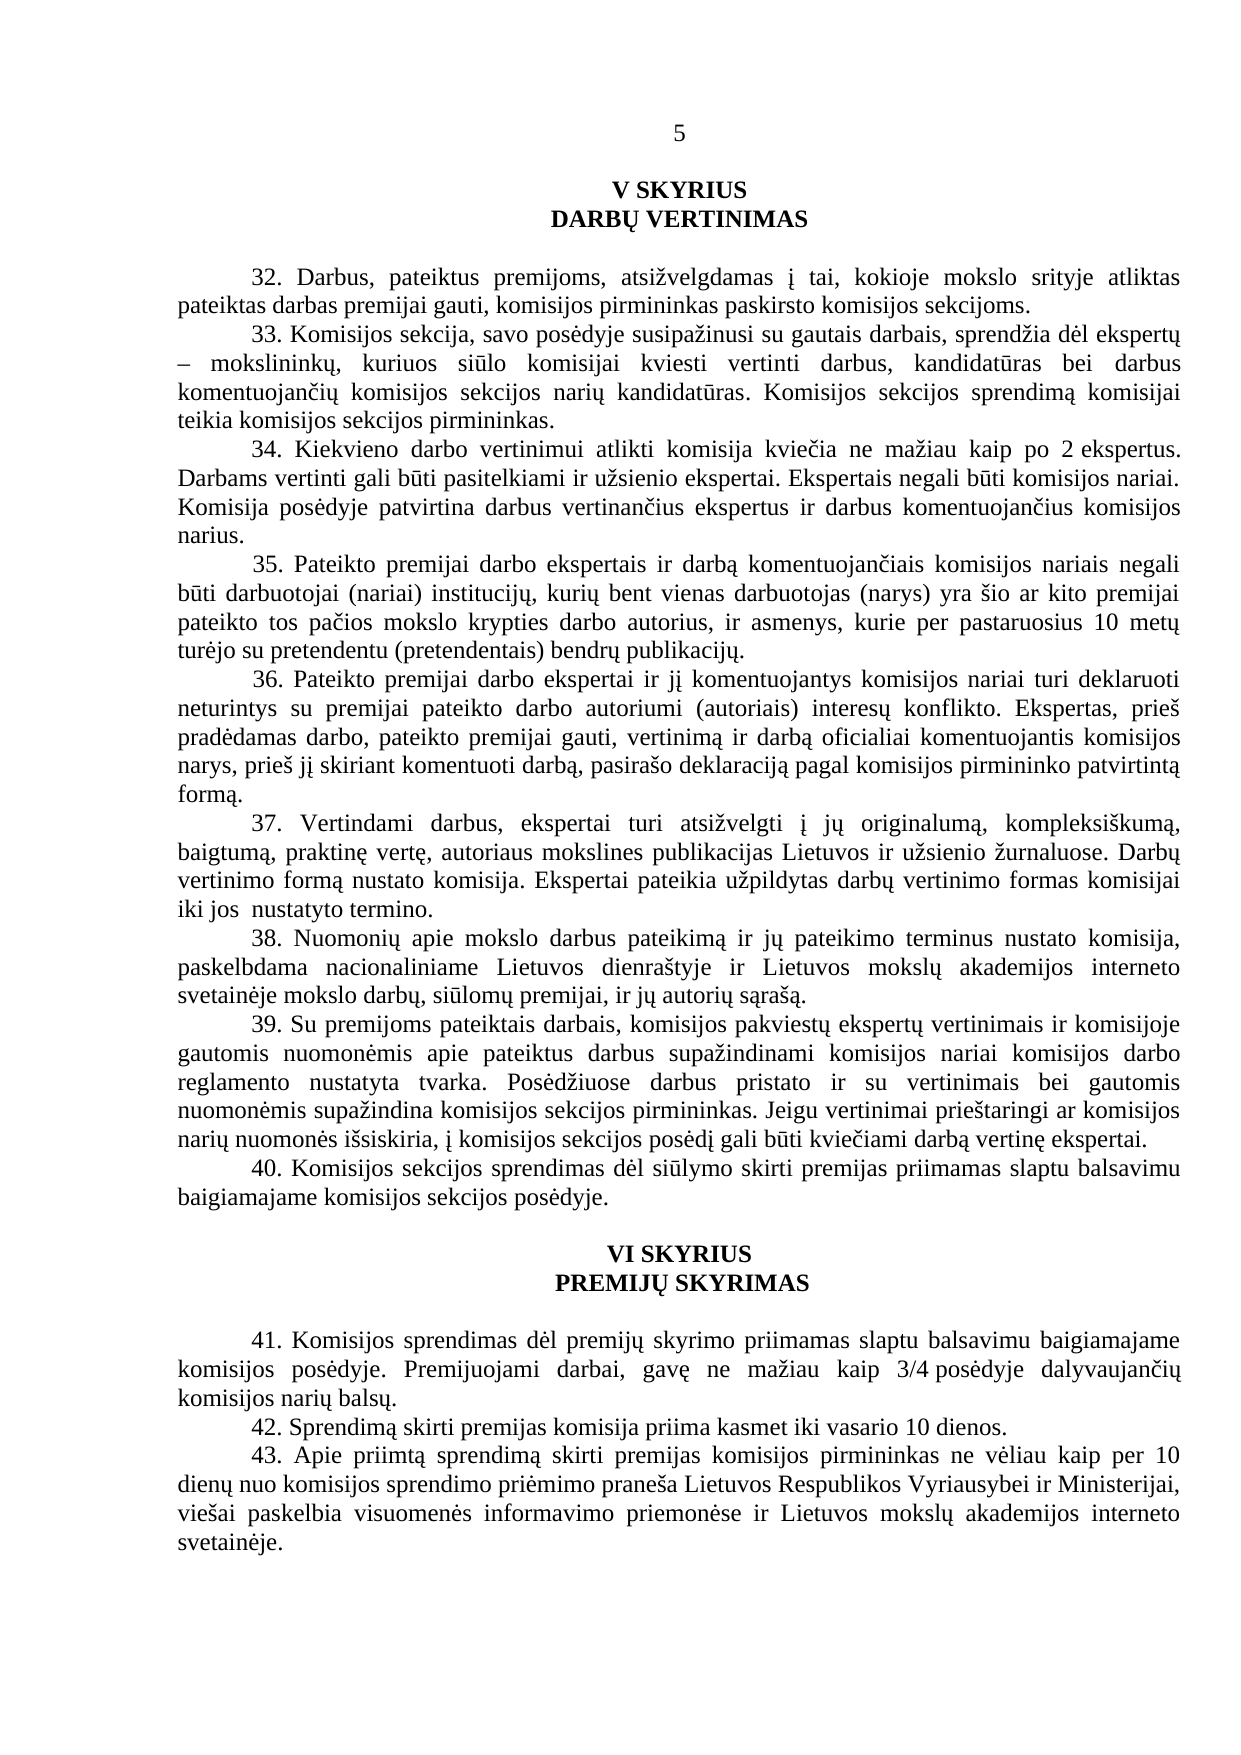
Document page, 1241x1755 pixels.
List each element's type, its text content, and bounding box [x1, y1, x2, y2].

subtitle VI SKYRIUS [177, 1239, 1181, 1268]
text 32. Darbus, pateiktus premijoms, atsižvelgdamas į tai, kokioje mokslo srityje atliktas pateiktas darbas premijai gauti, komisijos pirmininkas paskirsto komisijos sekcijoms. [177, 262, 1181, 319]
text 42. Sprendimą skirti premijas komisija priima kasmet iki vasario 10 dienos. [177, 1412, 1181, 1441]
text 36. Pateikto premijai darbo ekspertai ir jį komentuojantys komisijos nariai turi deklaruoti neturintys su premijai pateikto darbo autoriumi (autoriais) interesų konflikto. Ekspertas, prieš pradėdamas darbo, pateikto premijai gauti, vertinimą ir darbą oficialiai komentuojantis komisijos narys, prieš jį skiriant komentuoti darbą, pasirašo deklaraciją pagal komisijos pirmininko patvirtintą formą. [177, 664, 1181, 808]
text 33. Komisijos sekcija, savo posėdyje susipažinusi su gautais darbais, sprendžia dėl ekspertų – mokslininkų, kuriuos siūlo komisijai kviesti vertinti darbus, kandidatūras bei darbus komentuojančių komisijos sekcijos narių kandidatūras. Komisijos sekcijos sprendimą komisijai teikia komisijos sekcijos pirmininkas. [177, 319, 1181, 434]
text 37. Vertindami darbus, ekspertai turi atsižvelgti į jų originalumą, kompleksiškumą, baigtumą, praktinę vertę, autoriaus mokslines publikacijas Lietuvos ir užsienio žurnaluose. Darbų vertinimo formą nustato komisija. Ekspertai pateikia užpildytas darbų vertinimo formas komisijai iki jos nustatyto termino. [177, 808, 1181, 923]
text 39. Su premijoms pateiktais darbais, komisijos pakviestų ekspertų vertinimais ir komisijoje gautomis nuomonėmis apie pateiktus darbus supažindinami komisijos nariai komisijos darbo reglamento nustatyta tvarka. Posėdžiuose darbus pristato ir su vertinimais bei gautomis nuomonėmis supažindina komisijos sekcijos pirmininkas. Jeigu vertinimai prieštaringi ar komisijos narių nuomonės išsiskiria, į komisijos sekcijos posėdį gali būti kviečiami darbą vertinę ekspertai. [177, 1009, 1181, 1153]
text 34. Kiekvieno darbo vertinimui atlikti komisija kviečia ne mažiau kaip po 2 ekspertus. Darbams vertinti gali būti pasitelkiami ir užsienio ekspertai. Ekspertais negali būti komisijos nariai. Komisija posėdyje patvirtina darbus vertinančius ekspertus ir darbus komentuojančius komisijos narius. [177, 434, 1181, 549]
text 35. Pateikto premijai darbo ekspertais ir darbą komentuojančiais komisijos nariais negali būti darbuotojai (nariai) institucijų, kurių bent vienas darbuotojas (narys) yra šio ar kito premijai pateikto tos pačios mokslo krypties darbo autorius, ir asmenys, kurie per pastaruosius 10 metų turėjo su pretendentu (pretendentais) bendrų publikacijų. [177, 549, 1181, 664]
subtitle V SKYRIUS [177, 176, 1181, 204]
subtitle PREMIJŲ SKYRIMAS [177, 1268, 1181, 1297]
text 43. Apie priimtą sprendimą skirti premijas komisijos pirmininkas ne vėliau kaip per 10 dienų nuo komisijos sprendimo priėmimo praneša Lietuvos Respublikos Vyriausybei ir Ministerijai, viešai paskelbia visuomenės informavimo priemonėse ir Lietuvos mokslų akademijos interneto svetainėje. [177, 1441, 1181, 1556]
text 40. Komisijos sekcijos sprendimas dėl siūlymo skirti premijas priimamas slaptu balsavimu baigiamajame komisijos sekcijos posėdyje. [177, 1153, 1181, 1211]
text 41. Komisijos sprendimas dėl premijų skyrimo priimamas slaptu balsavimu baigiamajame komisijos posėdyje. Premijuojami darbai, gavę ne mažiau kaip 3/4 posėdyje dalyvaujančių komisijos narių balsų. [177, 1326, 1181, 1412]
text 38. Nuomonių apie mokslo darbus pateikimą ir jų pateikimo terminus nustato komisija, paskelbdama nacionaliniame Lietuvos dienraštyje ir Lietuvos mokslų akademijos interneto svetainėje mokslo darbų, siūlomų premijai, ir jų autorių sąrašą. [177, 923, 1181, 1009]
subtitle DARBŲ VERTINIMAS [177, 204, 1181, 233]
